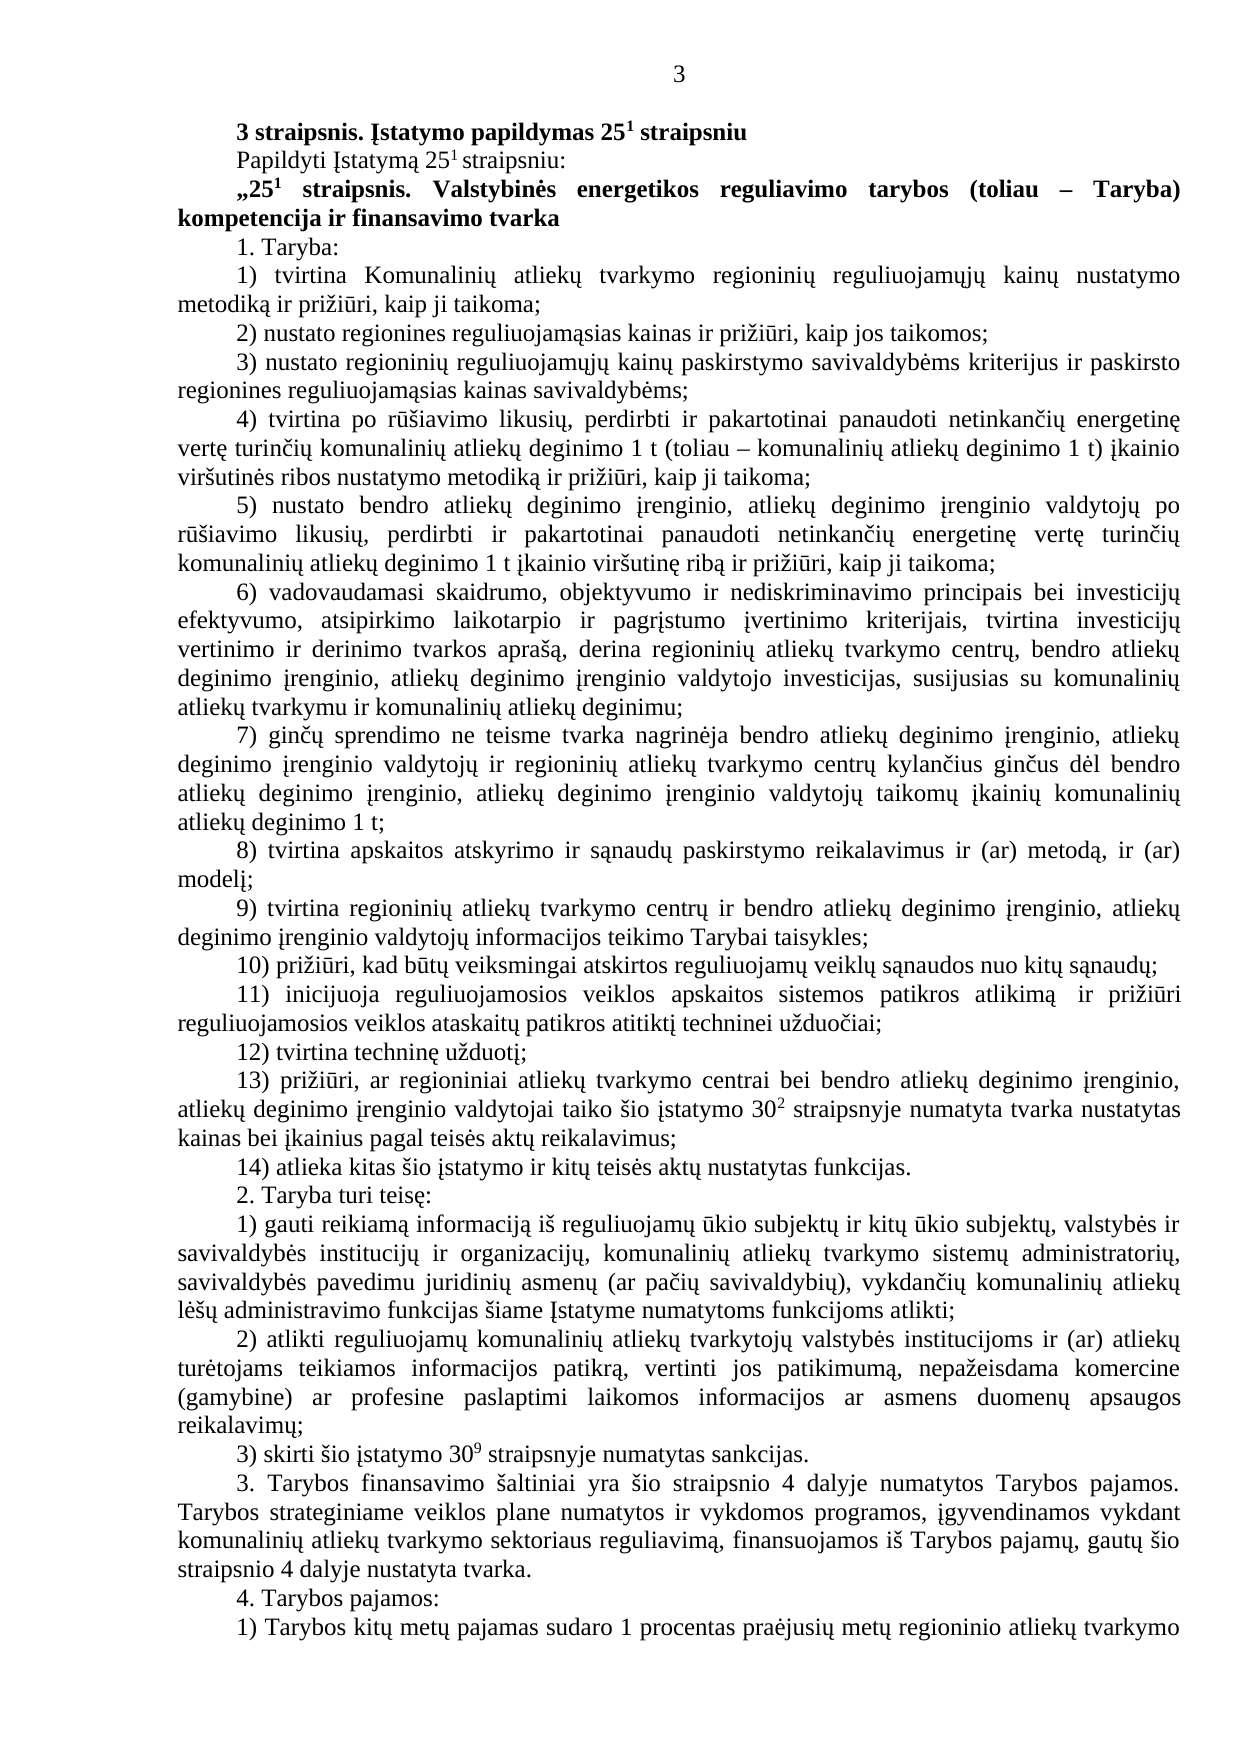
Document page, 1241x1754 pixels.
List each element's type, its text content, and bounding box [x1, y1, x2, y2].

text 3. Tarybos finansavimo šaltiniai yra šio straipsnio 4 dalyje numatytos Tarybos pajamos. Tarybos strateginiame veiklos plane numatytos ir vykdomos programos, įgyvendinamos vykdant komunalinių atliekų tvarkymo sektoriaus reguliavimą, finansuojamos iš Tarybos pajamų, gautų šio straipsnio 4 dalyje nustatyta tvarka. [177, 1468, 1181, 1583]
text 2) atlikti reguliuojamų komunalinių atliekų tvarkytojų valstybės institucijoms ir (ar) atliekų turėtojams teikiamos informacijos patikrą, vertinti jos patikimumą, nepažeisdama komercine (gamybine) ar profesine paslaptimi laikomos informacijos ar asmens duomenų apsaugos reikalavimų; [177, 1324, 1181, 1439]
text 3) skirti šio įstatymo 309 straipsnyje numatytas sankcijas. [177, 1439, 1181, 1468]
text 1) tvirtina Komunalinių atliekų tvarkymo regioninių reguliuojamųjų kainų nustatymo metodiką ir prižiūri, kaip ji taikoma; [177, 260, 1181, 318]
text 10) prižiūri, kad būtų veiksmingai atskirtos reguliuojamų veiklų sąnaudos nuo kitų sąnaudų; [177, 950, 1181, 979]
text 1) gauti reikiamą informaciją iš reguliuojamų ūkio subjektų ir kitų ūkio subjektų, valstybės ir savivaldybės institucijų ir organizacijų, komunalinių atliekų tvarkymo sistemų administratorių, savivaldybės pavedimu juridinių asmenų (ar pačių savivaldybių), vykdančių komunalinių atliekų lėšų administravimo funkcijas šiame Įstatyme numatytoms funkcijoms atlikti; [177, 1209, 1181, 1324]
text 8) tvirtina apskaitos atskyrimo ir sąnaudų paskirstymo reikalavimus ir (ar) metodą, ir (ar) modelį; [177, 835, 1181, 893]
text 11) inicijuoja reguliuojamosios veiklos apskaitos sistemos patikros atlikimą ir prižiūri reguliuojamosios veiklos ataskaitų patikros atitiktį techninei užduočiai; [177, 979, 1181, 1037]
text 3) nustato regioninių reguliuojamųjų kainų paskirstymo savivaldybėms kriterijus ir paskirsto regionines reguliuojamąsias kainas savivaldybėms; [177, 347, 1181, 404]
text Papildyti Įstatymą 251 straipsniu: [177, 145, 1181, 174]
text 1) Tarybos kitų metų pajamas sudaro 1 procentas praėjusių metų regioninio atliekų tvarkymo [177, 1612, 1181, 1640]
text 2. Taryba turi teisę: [177, 1180, 1181, 1209]
text 3 straipsnis. Įstatymo papildymas 251 straipsniu [177, 117, 1181, 145]
text 12) tvirtina techninę užduotį; [177, 1037, 1181, 1065]
text 7) ginčų sprendimo ne teisme tvarka nagrinėja bendro atliekų deginimo įrenginio, atliekų deginimo įrenginio valdytojų ir regioninių atliekų tvarkymo centrų kylančius ginčus dėl bendro atliekų deginimo įrenginio, atliekų deginimo įrenginio valdytojų taikomų įkainių komunalinių atliekų deginimo 1 t; [177, 720, 1181, 835]
text 4. Tarybos pajamos: [177, 1583, 1181, 1612]
text 6) vadovaudamasi skaidrumo, objektyvumo ir nediskriminavimo principais bei investicijų efektyvumo, atsipirkimo laikotarpio ir pagrįstumo įvertinimo kriterijais, tvirtina investicijų vertinimo ir derinimo tvarkos aprašą, derina regioninių atliekų tvarkymo centrų, bendro atliekų deginimo įrenginio, atliekų deginimo įrenginio valdytojo investicijas, susijusias su komunalinių atliekų tvarkymu ir komunalinių atliekų deginimu; [177, 577, 1181, 720]
text „251 straipsnis. Valstybinės energetikos reguliavimo tarybos (toliau – Taryba) kompetencija ir finansavimo tvarka [177, 174, 1181, 232]
text 5) nustato bendro atliekų deginimo įrenginio, atliekų deginimo įrenginio valdytojų po rūšiavimo likusių, perdirbti ir pakartotinai panaudoti netinkančių energetinę vertę turinčių komunalinių atliekų deginimo 1 t įkainio viršutinę ribą ir prižiūri, kaip ji taikoma; [177, 490, 1181, 577]
text 2) nustato regionines reguliuojamąsias kainas ir prižiūri, kaip jos taikomos; [177, 318, 1181, 347]
text 1. Taryba: [177, 232, 1181, 260]
text 4) tvirtina po rūšiavimo likusių, perdirbti ir pakartotinai panaudoti netinkančių energetinę vertę turinčių komunalinių atliekų deginimo 1 t (toliau – komunalinių atliekų deginimo 1 t) įkainio viršutinės ribos nustatymo metodiką ir prižiūri, kaip ji taikoma; [177, 404, 1181, 490]
text 9) tvirtina regioninių atliekų tvarkymo centrų ir bendro atliekų deginimo įrenginio, atliekų deginimo įrenginio valdytojų informacijos teikimo Tarybai taisykles; [177, 893, 1181, 950]
text 13) prižiūri, ar regioniniai atliekų tvarkymo centrai bei bendro atliekų deginimo įrenginio, atliekų deginimo įrenginio valdytojai taiko šio įstatymo 302 straipsnyje numatyta tvarka nustatytas kainas bei įkainius pagal teisės aktų reikalavimus; [177, 1065, 1181, 1152]
text 14) atlieka kitas šio įstatymo ir kitų teisės aktų nustatytas funkcijas. [177, 1152, 1181, 1180]
